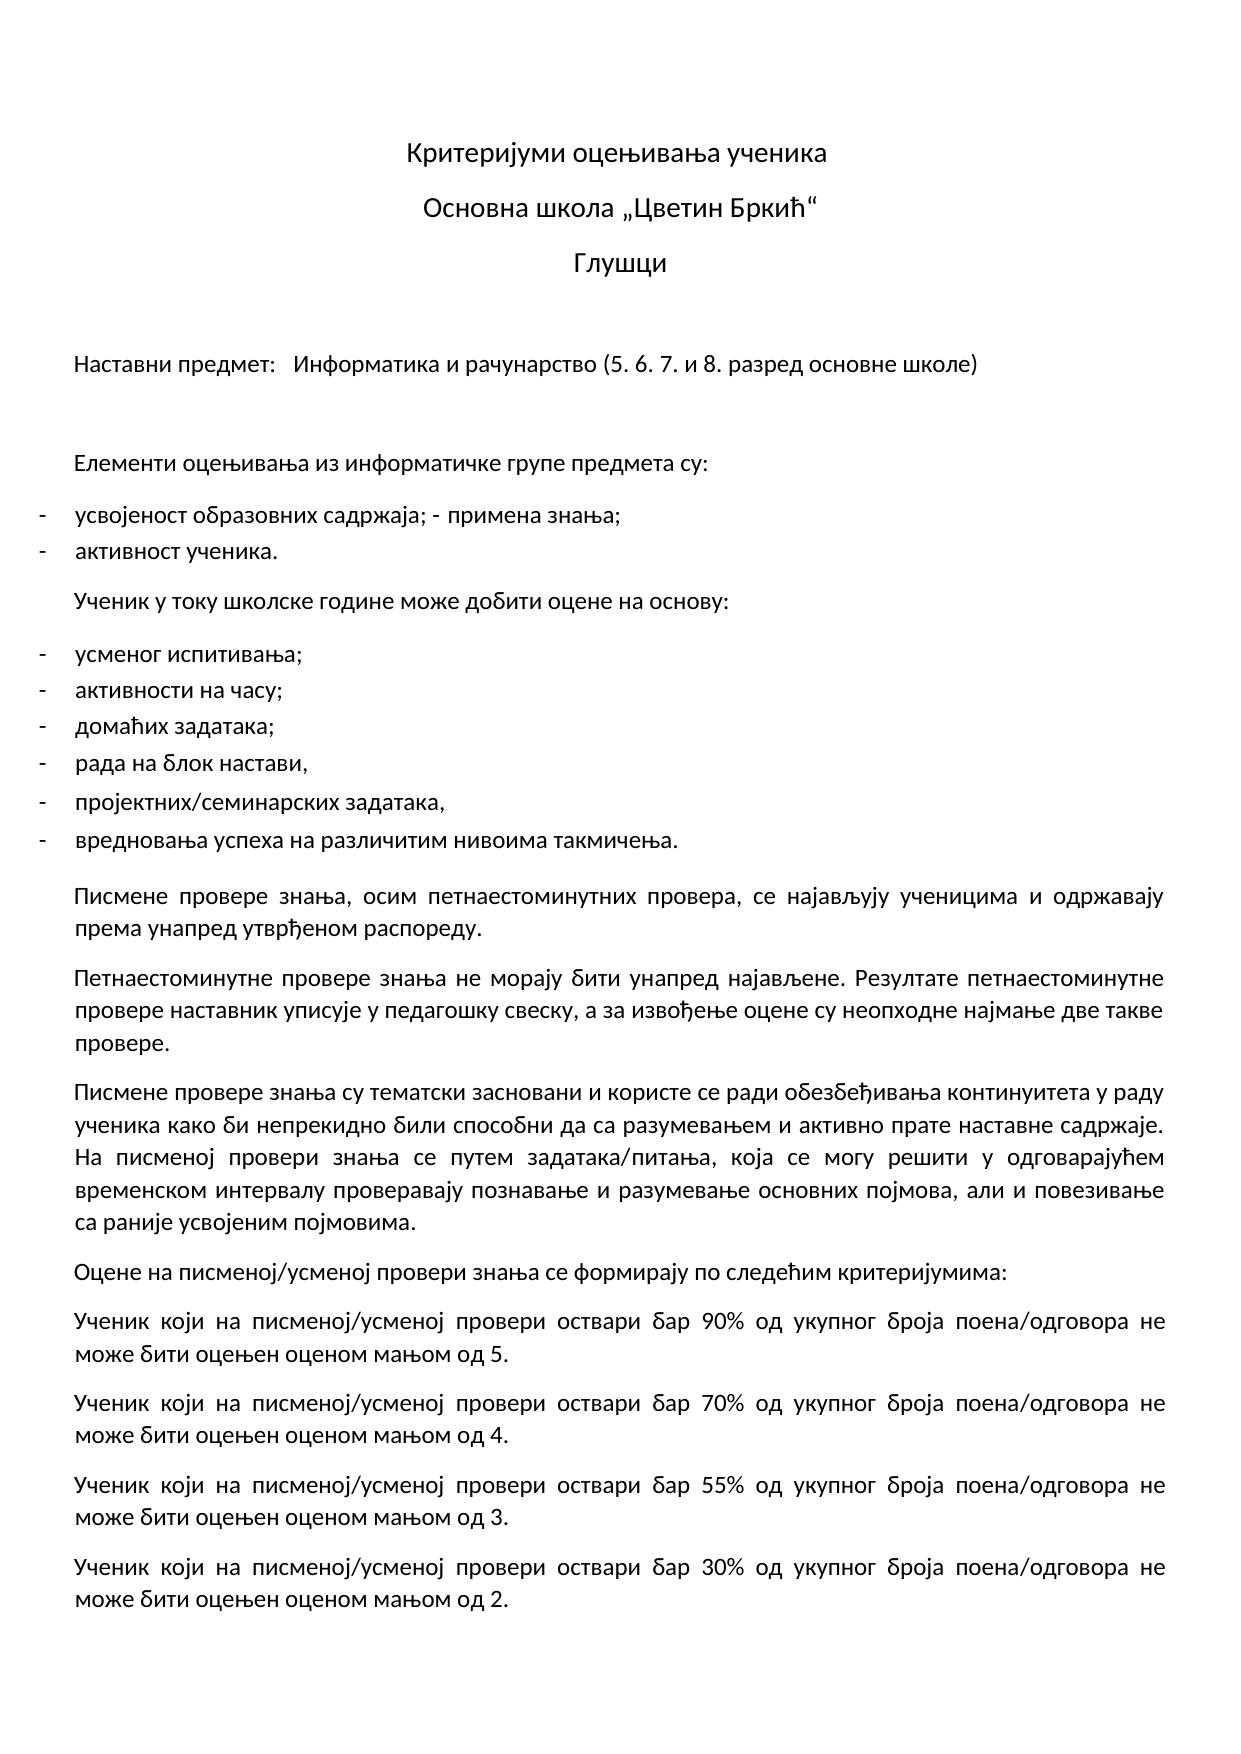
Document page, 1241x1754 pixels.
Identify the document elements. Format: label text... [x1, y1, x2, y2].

text Елементи оцењивања из информатичке групе предмета су: [73, 447, 1166, 477]
text Петнаестоминутне провере знања не морају бити унапред најављене. Резултате петнаестоминутне провере наставник уписује у педагошку свеску, а за извођење оцене су неопходне најмање две такве провере. [73, 962, 1166, 1057]
list активност ученика. [38, 536, 1166, 566]
text Ученик који на писменој/усменој провери оствари бар 30% од укупног броја поена/одговора не може бити оцењен оценом мањом од 2. [73, 1551, 1166, 1614]
text Ученик који на писменој/усменој провери оствари бар 55% од укупног броја поена/одговора не може бити оцењен оценом мањом од 3. [73, 1469, 1166, 1532]
list пројектних/семинарских задатака, [38, 786, 1166, 816]
text Ученик у току школске године може добити оцене на основу: [73, 585, 1166, 615]
text Глушци [75, 244, 1166, 279]
text Писмене провере знања су тематски засновани и користе се ради обезбеђивања континуитета у раду ученика како би непрекидно били способни да са разумевањем и активно прате наставне садржаје. На писменој провери знања се путем задатака/питања, која се могу решити у одговарајућем временском интервалу проверавају познавање и разумевање основних појмова, али и повезивање са раније усвојеним појмовима. [73, 1076, 1166, 1237]
text Ученик који на писменој/усменој провери оствари бар 90% од укупног броја поена/одговора не може бити оцењен оценом мањом од 5. [73, 1305, 1166, 1368]
list вредновања успеха на различитим нивоима такмичења. [38, 824, 1166, 855]
list активности на часу; [38, 674, 1166, 704]
list рада на блок настави, [38, 747, 1166, 778]
text Критеријуми оцењивања ученика [75, 134, 1166, 170]
list домаћих задатака; [38, 711, 1166, 741]
text Ученик који на писменој/усменој провери оствари бар 70% од укупног броја поена/одговора не може бити оцењен оценом мањом од 4. [73, 1387, 1166, 1450]
text Оцене на писменој/усменој провери знања се формирају по следећим критеријумима: [73, 1256, 1166, 1286]
list усвојеност образовних садржаја; - примена знања; [38, 500, 1166, 530]
text Писмене провере знања, осим петнаестоминутних провера, се најављују ученицима и одржавају према унапред утврђеном распореду. [73, 880, 1166, 943]
text Основна школа „Цветин Бркић“ [75, 189, 1166, 225]
text Наставни предмет: Информатика и рачунарство (5. 6. 7. и 8. разред основне школе) [73, 348, 1166, 378]
list усменог испитивања; [38, 638, 1166, 668]
